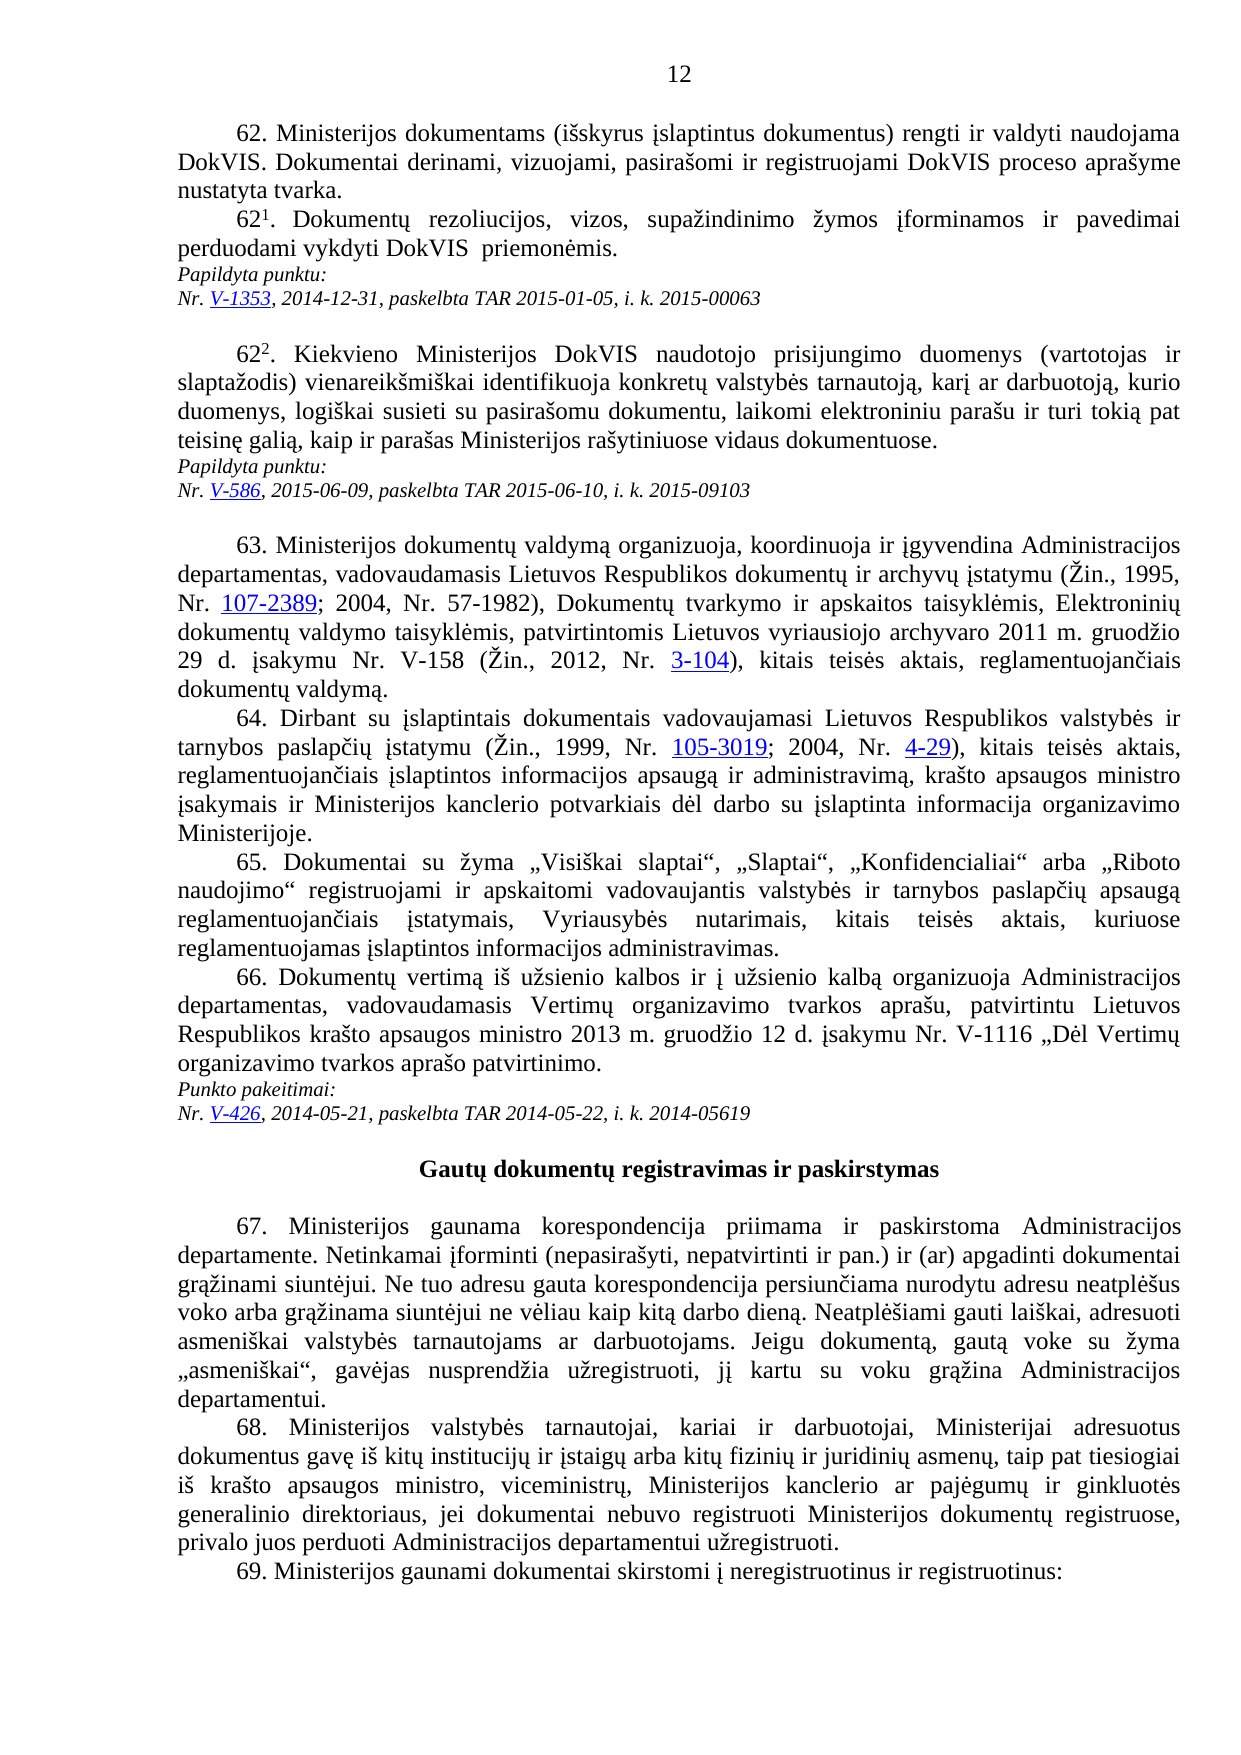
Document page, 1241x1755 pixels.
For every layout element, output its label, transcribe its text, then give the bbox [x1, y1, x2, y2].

text 66. Dokumentų vertimą iš užsienio kalbos ir į užsienio kalbą organizuoja Administracijos departamentas, vadovaudamasis Vertimų organizavimo tvarkos aprašu, patvirtintu Lietuvos Respublikos krašto apsaugos ministro 2013 m. gruodžio 12 d. įsakymu Nr. V-1116 „Dėl Vertimų organizavimo tvarkos aprašo patvirtinimo. [177, 962, 1181, 1077]
text Nr. V-586, 2015-06-09, paskelbta TAR 2015-06-10, i. k. 2015-09103 [177, 478, 1181, 502]
text Nr. V-1353, 2014-12-31, paskelbta TAR 2015-01-05, i. k. 2015-00063 [177, 286, 1181, 310]
text 65. Dokumentai su žyma „Visiškai slaptai“, „Slaptai“, „Konfidencialiai“ arba „Riboto naudojimo“ registruojami ir apskaitomi vadovaujantis valstybės ir tarnybos paslapčių apsaugą reglamentuojančiais įstatymais, Vyriausybės nutarimais, kitais teisės aktais, kuriuose reglamentuojamas įslaptintos informacijos administravimas. [177, 847, 1181, 962]
text 68. Ministerijos valstybės tarnautojai, kariai ir darbuotojai, Ministerijai adresuotus dokumentus gavę iš kitų institucijų ir įstaigų arba kitų fizinių ir juridinių asmenų, taip pat tiesiogiai iš krašto apsaugos ministro, viceministrų, Ministerijos kanclerio ar pajėgumų ir ginkluotės generalinio direktoriaus, jei dokumentai nebuvo registruoti Ministerijos dokumentų registruose, privalo juos perduoti Administracijos departamentui užregistruoti. [177, 1412, 1181, 1556]
text Gautų dokumentų registravimas ir paskirstymas [177, 1154, 1181, 1182]
text 67. Ministerijos gaunama korespondencija priimama ir paskirstoma Administracijos departamente. Netinkamai įforminti (nepasirašyti, nepatvirtinti ir pan.) ir (ar) apgadinti dokumentai grąžinami siuntėjui. Ne tuo adresu gauta korespondencija persiunčiama nurodytu adresu neatplėšus voko arba grąžinama siuntėjui ne vėliau kaip kitą darbo dieną. Neatplėšiami gauti laiškai, adresuoti asmeniškai valstybės tarnautojams ar darbuotojams. Jeigu dokumentą, gautą voke su žyma „asmeniškai“, gavėjas nusprendžia užregistruoti, jį kartu su voku grąžina Administracijos departamentui. [177, 1211, 1181, 1412]
text 621. Dokumentų rezoliucijos, vizos, supažindinimo žymos įforminamos ir pavedimai perduodami vykdyti DokVIS priemonėmis. [177, 204, 1181, 262]
text 63. Ministerijos dokumentų valdymą organizuoja, koordinuoja ir įgyvendina Administracijos departamentas, vadovaudamasis Lietuvos Respublikos dokumentų ir archyvų įstatymu (Žin., 1995, Nr. 107-2389; 2004, Nr. 57-1982), Dokumentų tvarkymo ir apskaitos taisyklėmis, Elektroninių dokumentų valdymo taisyklėmis, patvirtintomis Lietuvos vyriausiojo archyvaro 2011 m. gruodžio 29 d. įsakymu Nr. V-158 (Žin., 2012, Nr. 3-104), kitais teisės aktais, reglamentuojančiais dokumentų valdymą. [177, 531, 1181, 703]
text Punkto pakeitimai: [177, 1077, 1181, 1101]
text 69. Ministerijos gaunami dokumentai skirstomi į neregistruotinus ir registruotinus: [177, 1556, 1181, 1585]
text Papildyta punktu: [177, 454, 1181, 478]
text 622. Kiekvieno Ministerijos DokVIS naudotojo prisijungimo duomenys (vartotojas ir slaptažodis) vienareikšmiškai identifikuoja konkretų valstybės tarnautoją, karį ar darbuotoją, kurio duomenys, logiškai susieti su pasirašomu dokumentu, laikomi elektroniniu parašu ir turi tokią pat teisinę galią, kaip ir parašas Ministerijos rašytiniuose vidaus dokumentuose. [177, 339, 1181, 454]
text Nr. V-426, 2014-05-21, paskelbta TAR 2014-05-22, i. k. 2014-05619 [177, 1101, 1181, 1125]
text 64. Dirbant su įslaptintais dokumentais vadovaujamasi Lietuvos Respublikos valstybės ir tarnybos paslapčių įstatymu (Žin., 1999, Nr. 105-3019; 2004, Nr. 4-29), kitais teisės aktais, reglamentuojančiais įslaptintos informacijos apsaugą ir administravimą, krašto apsaugos ministro įsakymais ir Ministerijos kanclerio potvarkiais dėl darbo su įslaptinta informacija organizavimo Ministerijoje. [177, 703, 1181, 847]
text Papildyta punktu: [177, 262, 1181, 286]
text 62. Ministerijos dokumentams (išskyrus įslaptintus dokumentus) rengti ir valdyti naudojama DokVIS. Dokumentai derinami, vizuojami, pasirašomi ir registruojami DokVIS proceso aprašyme nustatyta tvarka. [177, 118, 1181, 204]
